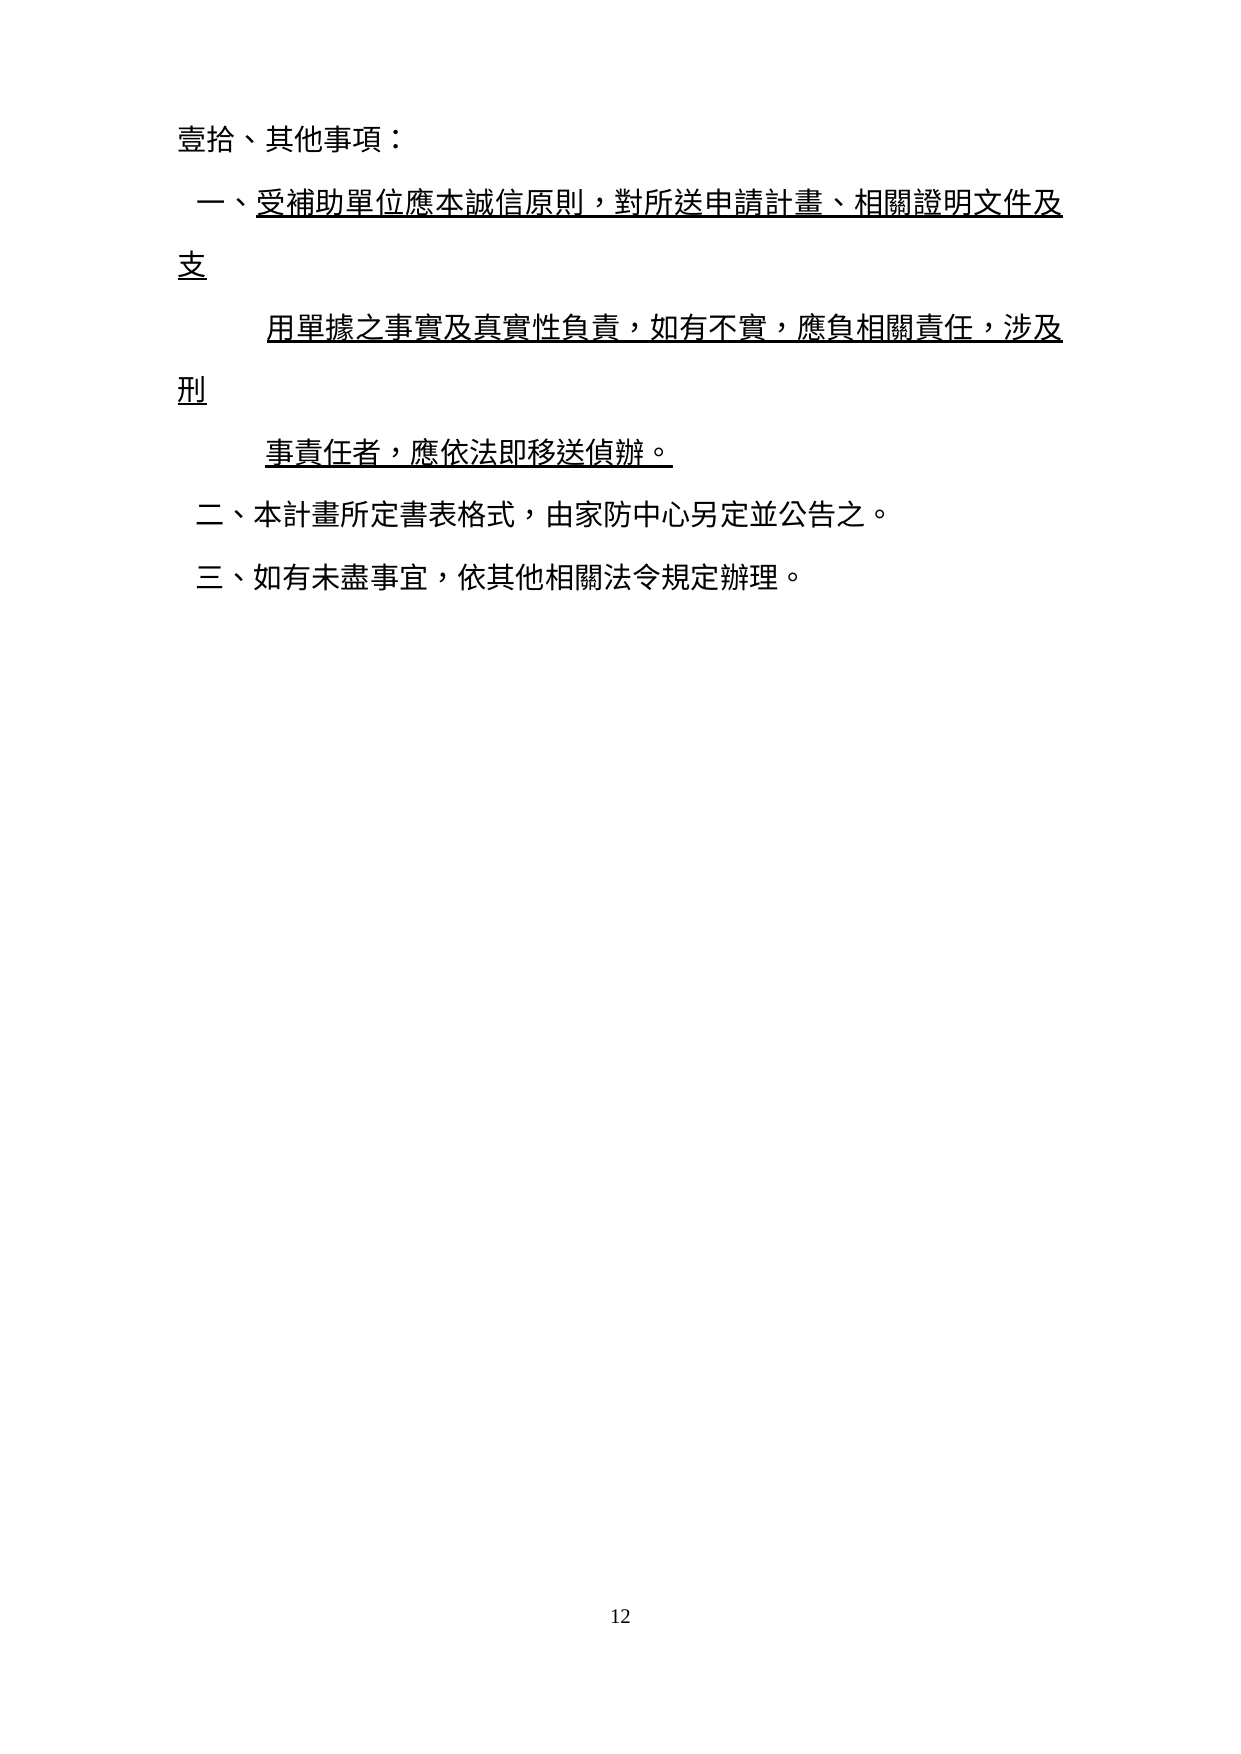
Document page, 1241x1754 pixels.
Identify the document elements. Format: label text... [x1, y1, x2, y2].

text 壹拾、其他事項： [177, 96, 1063, 159]
text 事責任者，應依法即移送偵辦。 [177, 409, 1063, 471]
text 一、受補助單位應本誠信原則，對所送申請計畫、相關證明文件及支 [177, 159, 1063, 284]
text 二、本計畫所定書表格式，由家防中心另定並公告之。 [177, 471, 1063, 534]
text 用單據之事實及真實性負責，如有不實，應負相關責任，涉及刑 [177, 284, 1063, 409]
text 三、如有未盡事宜，依其他相關法令規定辦理。 [177, 534, 1063, 596]
